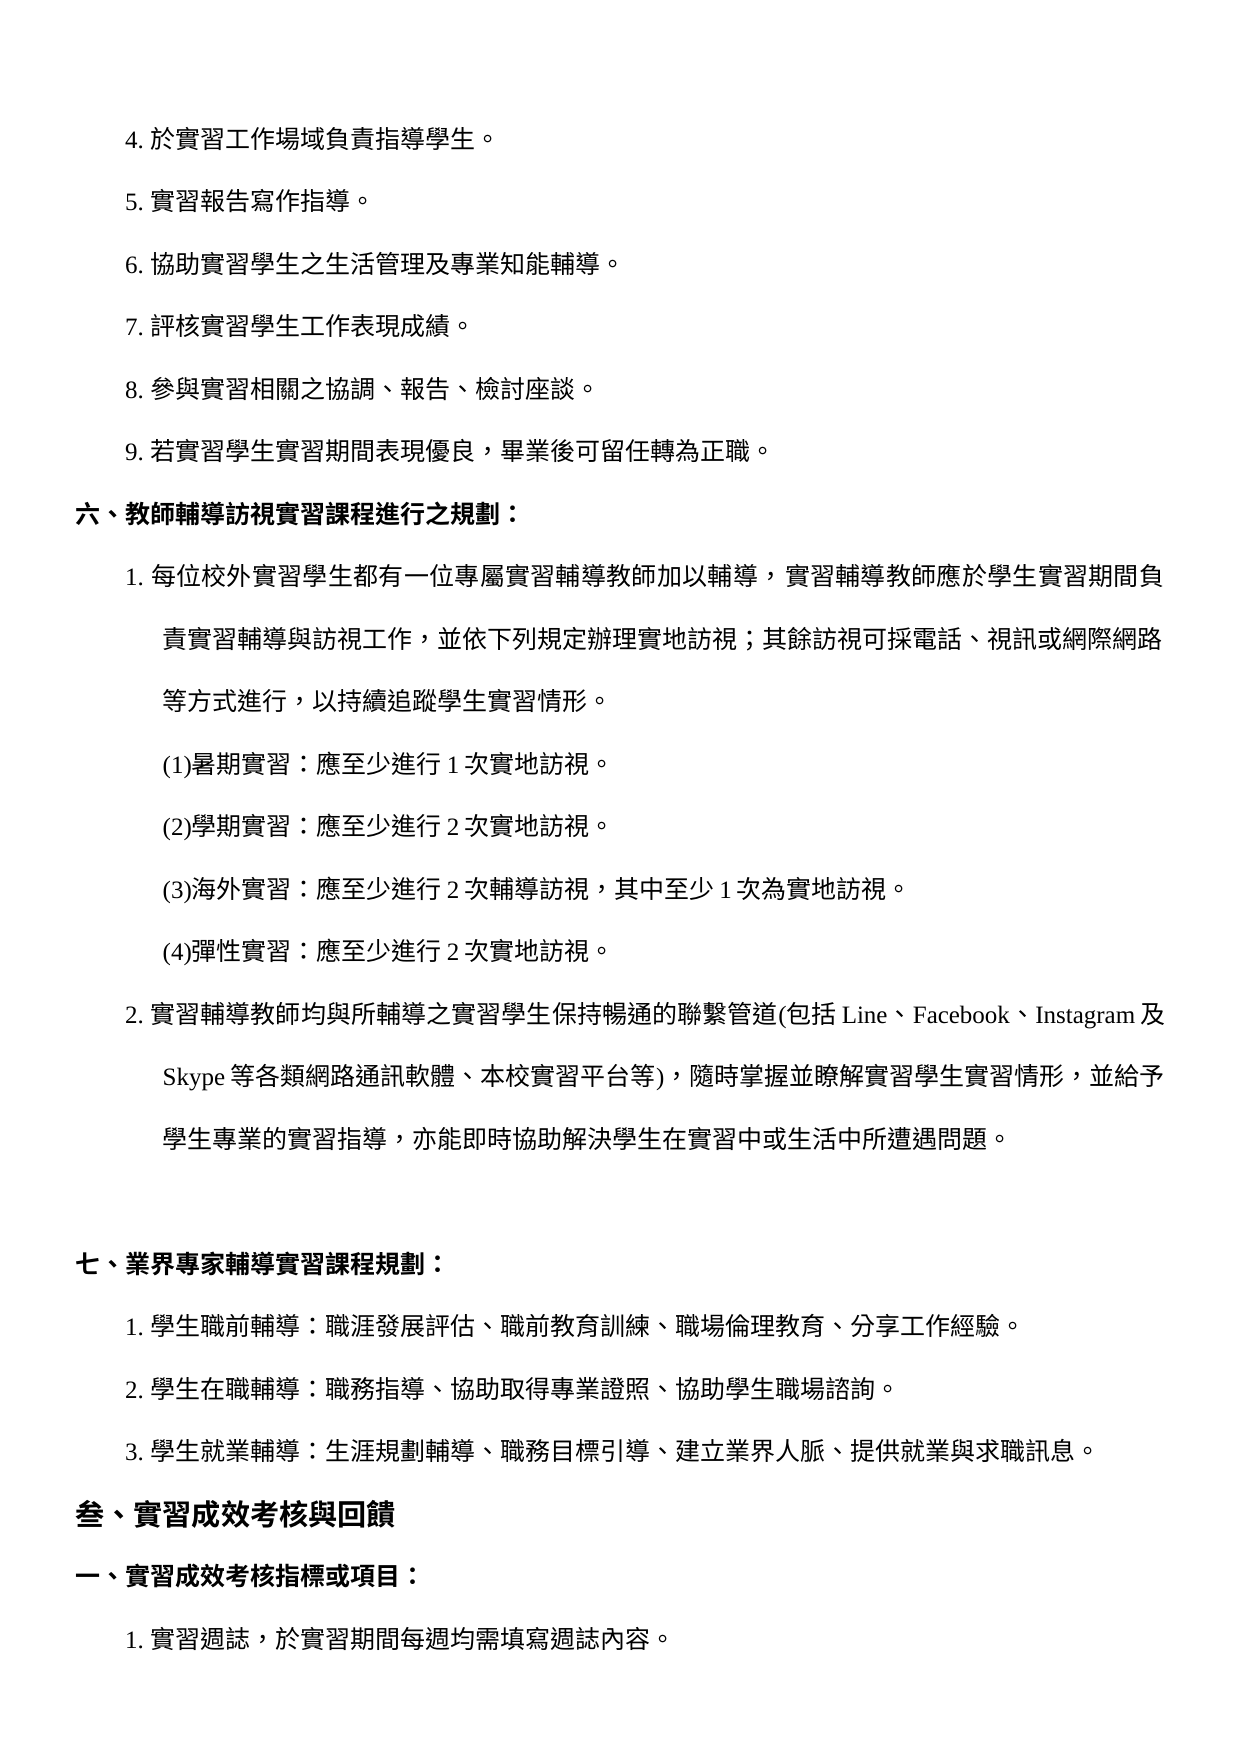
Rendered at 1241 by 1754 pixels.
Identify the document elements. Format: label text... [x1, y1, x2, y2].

text 9. 若實習學生實習期間表現優良，畢業後可留任轉為正職。 [125, 408, 1165, 471]
text 一、實習成效考核指標或項目： [75, 1533, 1165, 1596]
text 1. 實習週誌，於實習期間每週均需填寫週誌內容。 [125, 1596, 1165, 1658]
text 1. 每位校外實習學生都有一位專屬實習輔導教師加以輔導，實習輔導教師應於學生實習期間負責實習輔導與訪視工作，並依下列規定辦理實地訪視；其餘訪視可採電話、視訊或網際網路等方式進行，以持續追蹤學生實習情形。 [125, 533, 1165, 721]
text (4)彈性實習：應至少進行2次實地訪視。 [162, 908, 1165, 971]
text 4. 於實習工作場域負責指導學生。 [125, 96, 1165, 158]
text 2. 實習輔導教師均與所輔導之實習學生保持暢通的聯繫管道(包括Line、Facebook、Instagram及Skype等各類網路通訊軟體、本校實習平台等)，隨時掌握並瞭解實習學生實習情形，並給予學生專業的實習指導，亦能即時協助解決學生在實習中或生活中所遭遇問題。 [125, 971, 1165, 1158]
text 七、業界專家輔導實習課程規劃： [75, 1221, 1165, 1283]
text (3)海外實習：應至少進行2次輔導訪視，其中至少1次為實地訪視。 [162, 846, 1165, 908]
text 1. 學生職前輔導：職涯發展評估、職前教育訓練、職場倫理教育、分享工作經驗。 [125, 1283, 1165, 1346]
text 2. 學生在職輔導：職務指導、協助取得專業證照、協助學生職場諮詢。 [125, 1346, 1165, 1408]
text 六、教師輔導訪視實習課程進行之規劃： [75, 471, 1165, 533]
text 7. 評核實習學生工作表現成績。 [125, 283, 1165, 346]
text 叁、實習成效考核與回饋 [75, 1471, 1165, 1533]
text 8. 參與實習相關之協調、報告、檢討座談。 [125, 346, 1165, 408]
text 6. 協助實習學生之生活管理及專業知能輔導。 [125, 221, 1165, 283]
text 3. 學生就業輔導：生涯規劃輔導、職務目標引導、建立業界人脈、提供就業與求職訊息。 [125, 1408, 1165, 1471]
text 5. 實習報告寫作指導。 [125, 158, 1165, 221]
text (2)學期實習：應至少進行2次實地訪視。 [162, 783, 1165, 846]
text (1)暑期實習：應至少進行1次實地訪視。 [162, 721, 1165, 783]
